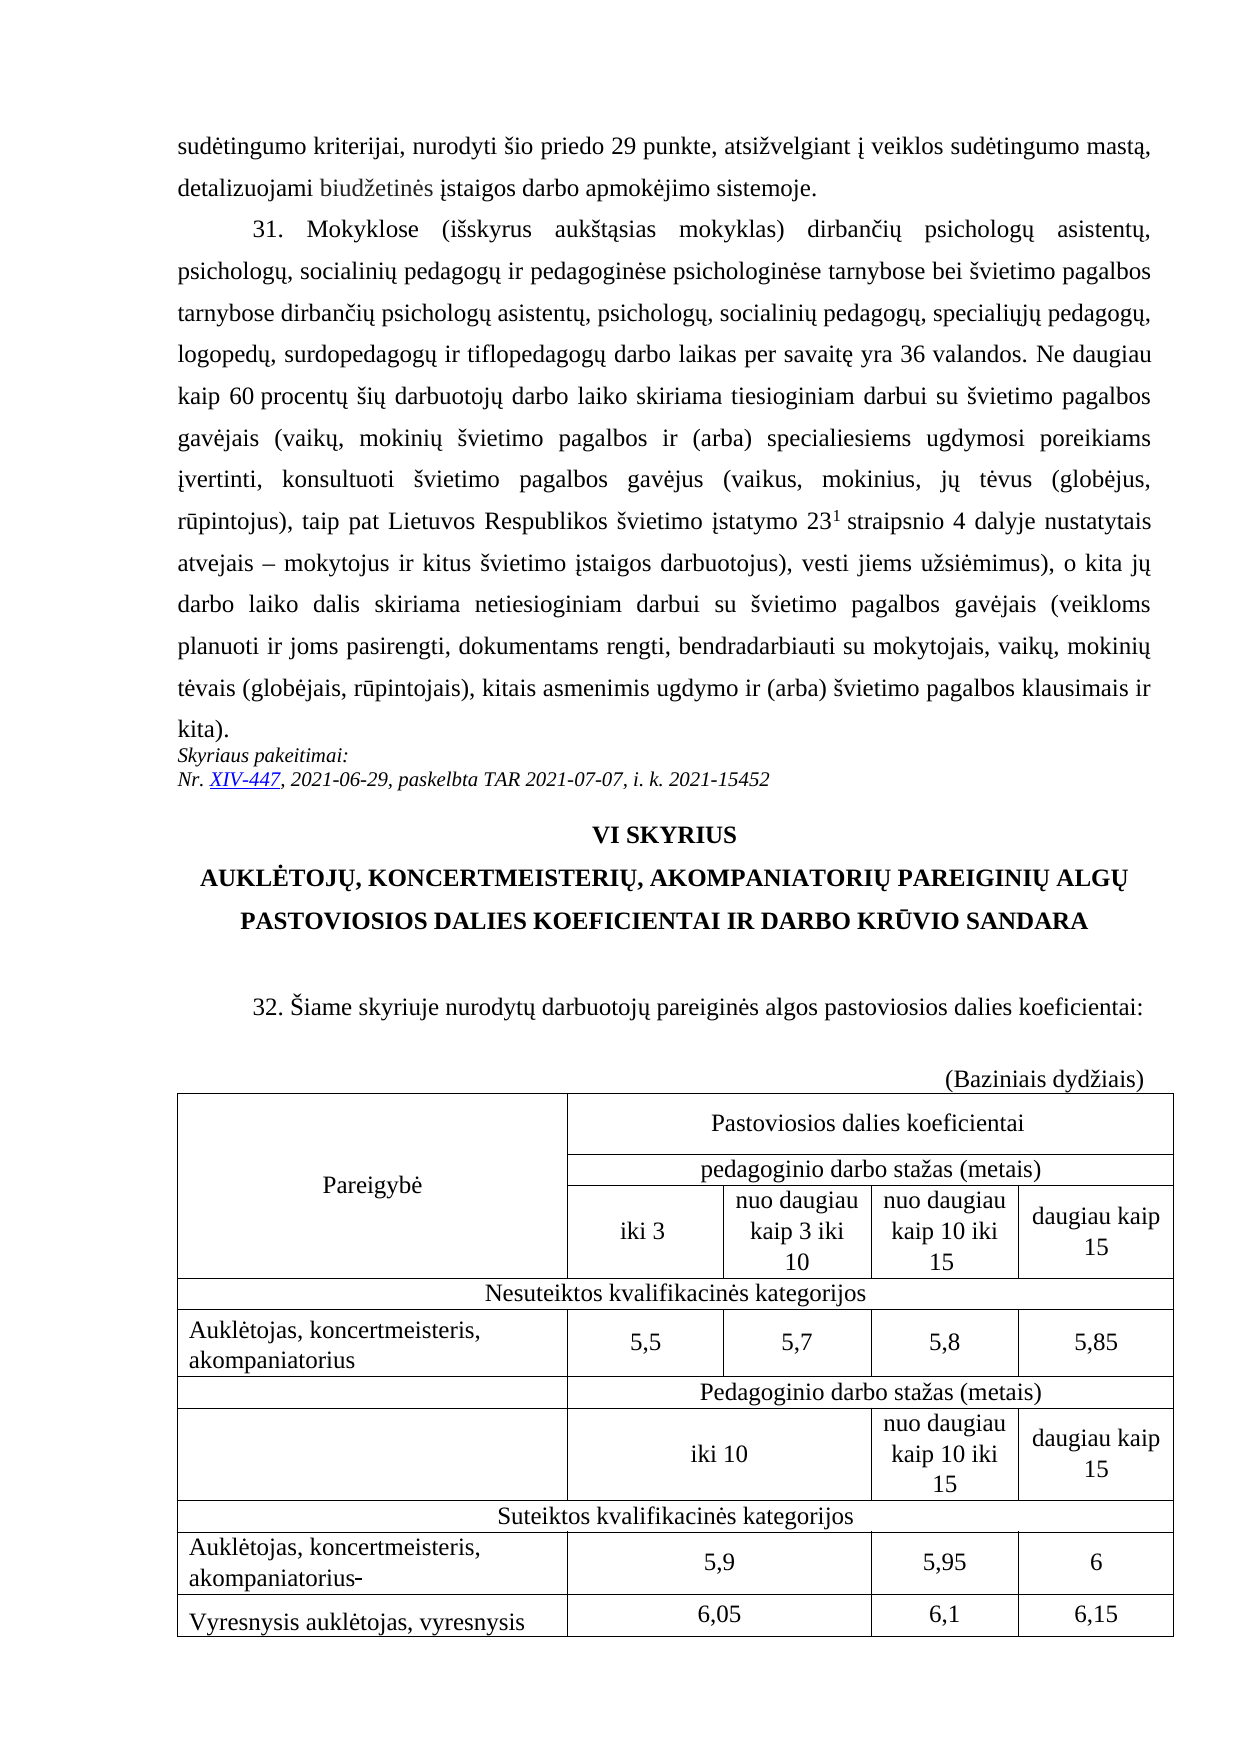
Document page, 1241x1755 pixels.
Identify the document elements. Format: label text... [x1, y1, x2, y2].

table_cell [178, 1409, 567, 1500]
table_cell iki 3 [568, 1186, 723, 1278]
text 32. Šiame skyriuje nurodytų darbuotojų pareiginės algos pastoviosios dalies koeficientai: [177, 992, 1152, 1021]
table_cell 5,8 [872, 1310, 1018, 1376]
table_cell 6,15 [1019, 1595, 1173, 1636]
text sudėtingumo kriterijai, nurodyti šio priedo 29 punkte, atsižvelgiant į veiklos sudėtingumo mastą, detalizuojami biudžetinės įstaigos darbo apmokėjimo sistemoje. [177, 118, 1152, 201]
table_cell [178, 1377, 567, 1407]
table_cell 6,05 [568, 1595, 871, 1636]
table_cell Nesuteiktos kvalifikacinės kategorijos [178, 1279, 1173, 1309]
table_header Pareigybė [178, 1094, 567, 1278]
table_cell nuo daugiau kaip 10 iki 15 [872, 1186, 1018, 1278]
table_cell daugiau kaip 15 [1019, 1186, 1173, 1278]
table_cell 5,9 [568, 1533, 871, 1593]
text VI SKYRIUS [177, 820, 1152, 849]
table_cell 5,7 [724, 1310, 871, 1376]
table_cell 5,5 [568, 1310, 723, 1376]
table_cell nuo daugiau kaip 10 iki 15 [872, 1409, 1018, 1500]
table_cell 5,95 [872, 1533, 1018, 1593]
text Skyriaus pakeitimai: [177, 743, 1152, 767]
table_cell pedagoginio darbo stažas (metais) [568, 1155, 1173, 1185]
text AUKLĖTOJŲ, KONCERTMEISTERIŲ, AKOMPANIATORIŲ PAREIGINIŲ ALGŲ PASTOVIOSIOS DALIES KOEFICIENTAI IR DARBO KRŪVIO SANDARA [177, 863, 1152, 935]
table_cell 5,85 [1019, 1310, 1173, 1376]
table_cell Auklėtojas, koncertmeisteris, akompaniatorius [178, 1310, 567, 1376]
table_cell daugiau kaip 15 [1019, 1409, 1173, 1500]
table_cell 6 [1019, 1533, 1173, 1593]
text Nr. XIV-447, 2021-06-29, paskelbta TAR 2021-07-07, i. k. 2021-15452 [177, 767, 1152, 791]
table_cell iki 10 [568, 1409, 871, 1500]
text 31. Mokyklose (išskyrus aukštąsias mokyklas) dirbančių psichologų asistentų, psichologų, socialinių pedagogų ir pedagoginėse psichologinėse tarnybose bei švietimo pagalbos tarnybose dirbančių psichologų asistentų, psichologų, socialinių pedagogų, specialiųjų pedagogų, logopedų, surdopedagogų ir tiflopedagogų darbo laikas per savaitę yra 36 valandos. Ne daugiau kaip 60 procentų šių darbuotojų darbo laiko skiriama tiesioginiam darbui su švietimo pagalbos gavėjais (vaikų, mokinių švietimo pagalbos ir (arba) specialiesiems ugdymosi poreikiams įvertinti, konsultuoti švietimo pagalbos gavėjus (vaikus, mokinius, jų tėvus (globėjus, rūpintojus), taip pat Lietuvos Respublikos švietimo įstatymo 231 straipsnio 4 dalyje nustatytais atvejais – mokytojus ir kitus švietimo įstaigos darbuotojus), vesti jiems užsiėmimus), o kita jų darbo laiko dalis skiriama netiesioginiam darbui su švietimo pagalbos gavėjais (veikloms planuoti ir joms pasirengti, dokumentams rengti, bendradarbiauti su mokytojais, vaikų, mokinių tėvais (globėjais, rūpintojais), kitais asmenimis ugdymo ir (arba) švietimo pagalbos klausimais ir kita). [177, 201, 1152, 743]
table_header Pastoviosios dalies koeficientai [568, 1094, 1173, 1154]
table_cell nuo daugiau kaip 3 iki 10 [724, 1186, 871, 1278]
table_cell Pedagoginio darbo stažas (metais) [568, 1377, 1173, 1407]
table_cell Auklėtojas, koncertmeisteris, akompaniatorius [178, 1533, 567, 1593]
table_cell 6,1 [872, 1595, 1018, 1636]
table_cell Suteiktos kvalifikacinės kategorijos [178, 1501, 1173, 1531]
text (Baziniais dydžiais) [177, 1064, 1152, 1093]
table_cell Vyresnysis auklėtojas, vyresnysis [178, 1595, 567, 1636]
